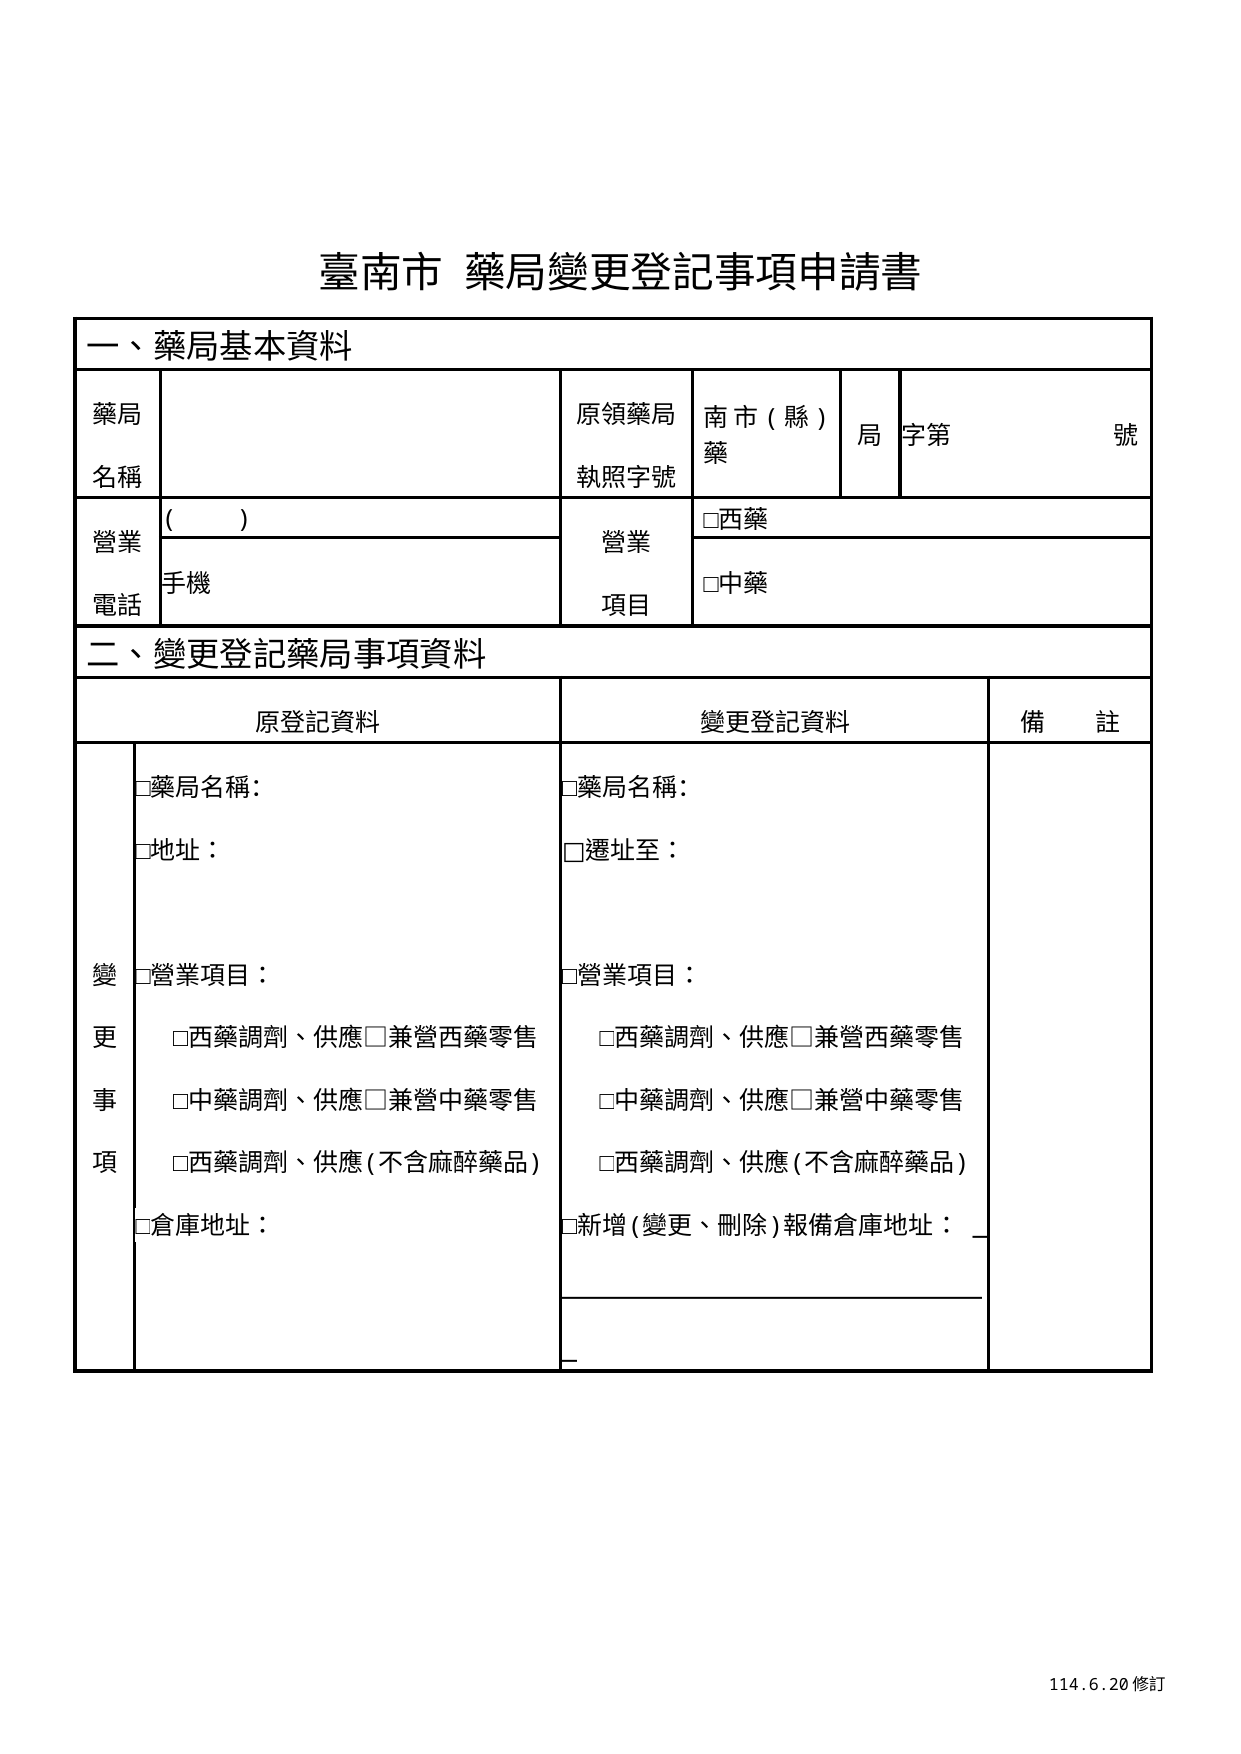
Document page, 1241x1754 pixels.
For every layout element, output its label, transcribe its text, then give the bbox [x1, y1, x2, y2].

table_cell 營業 電話 [77, 499, 159, 624]
table_cell [990, 744, 1150, 1369]
table_cell □藥局名稱： □地址： □營業項目： □西藥調劑、供應□兼營西藥零售 □中藥調劑、供應□兼營中藥零售 □西藥調劑、供應(不含麻醉藥品) □倉庫地址： [136, 744, 559, 1369]
table_cell ( ) [162, 499, 559, 536]
table_cell 變更登記資料 [562, 679, 987, 741]
table_cell 備 註 [990, 679, 1150, 741]
table_cell 南市(縣)藥 [694, 371, 839, 496]
table_cell 原領藥局 執照字號 [562, 371, 691, 496]
table_cell 二、變更登記藥局事項資料 [77, 628, 1150, 676]
table_cell 原登記資料 [77, 679, 559, 741]
table_cell 字第 號 [902, 371, 1150, 496]
table_cell 手機 [162, 539, 559, 624]
table_header 一、藥局基本資料 [77, 320, 1150, 368]
table_cell 局 [842, 371, 898, 496]
table_cell 營業 項目 [562, 499, 691, 624]
table_cell 藥局 名稱 [77, 371, 159, 496]
table_cell □西藥 [694, 499, 1150, 536]
table_cell □藥局名稱： □遷址至： □營業項目： □西藥調劑、供應□兼營西藥零售 □中藥調劑、供應□兼營中藥零售 □西藥調劑、供應(不含麻醉藥品) □新增(變更、刪除)報備倉庫地址： ______________________________ [562, 744, 987, 1369]
text 臺南市 藥局變更登記事項申請書 [75, 239, 1165, 299]
table_cell □中藥 [694, 539, 1150, 624]
table_cell 變 更 事 項 [77, 744, 133, 1369]
table_cell [162, 371, 559, 496]
